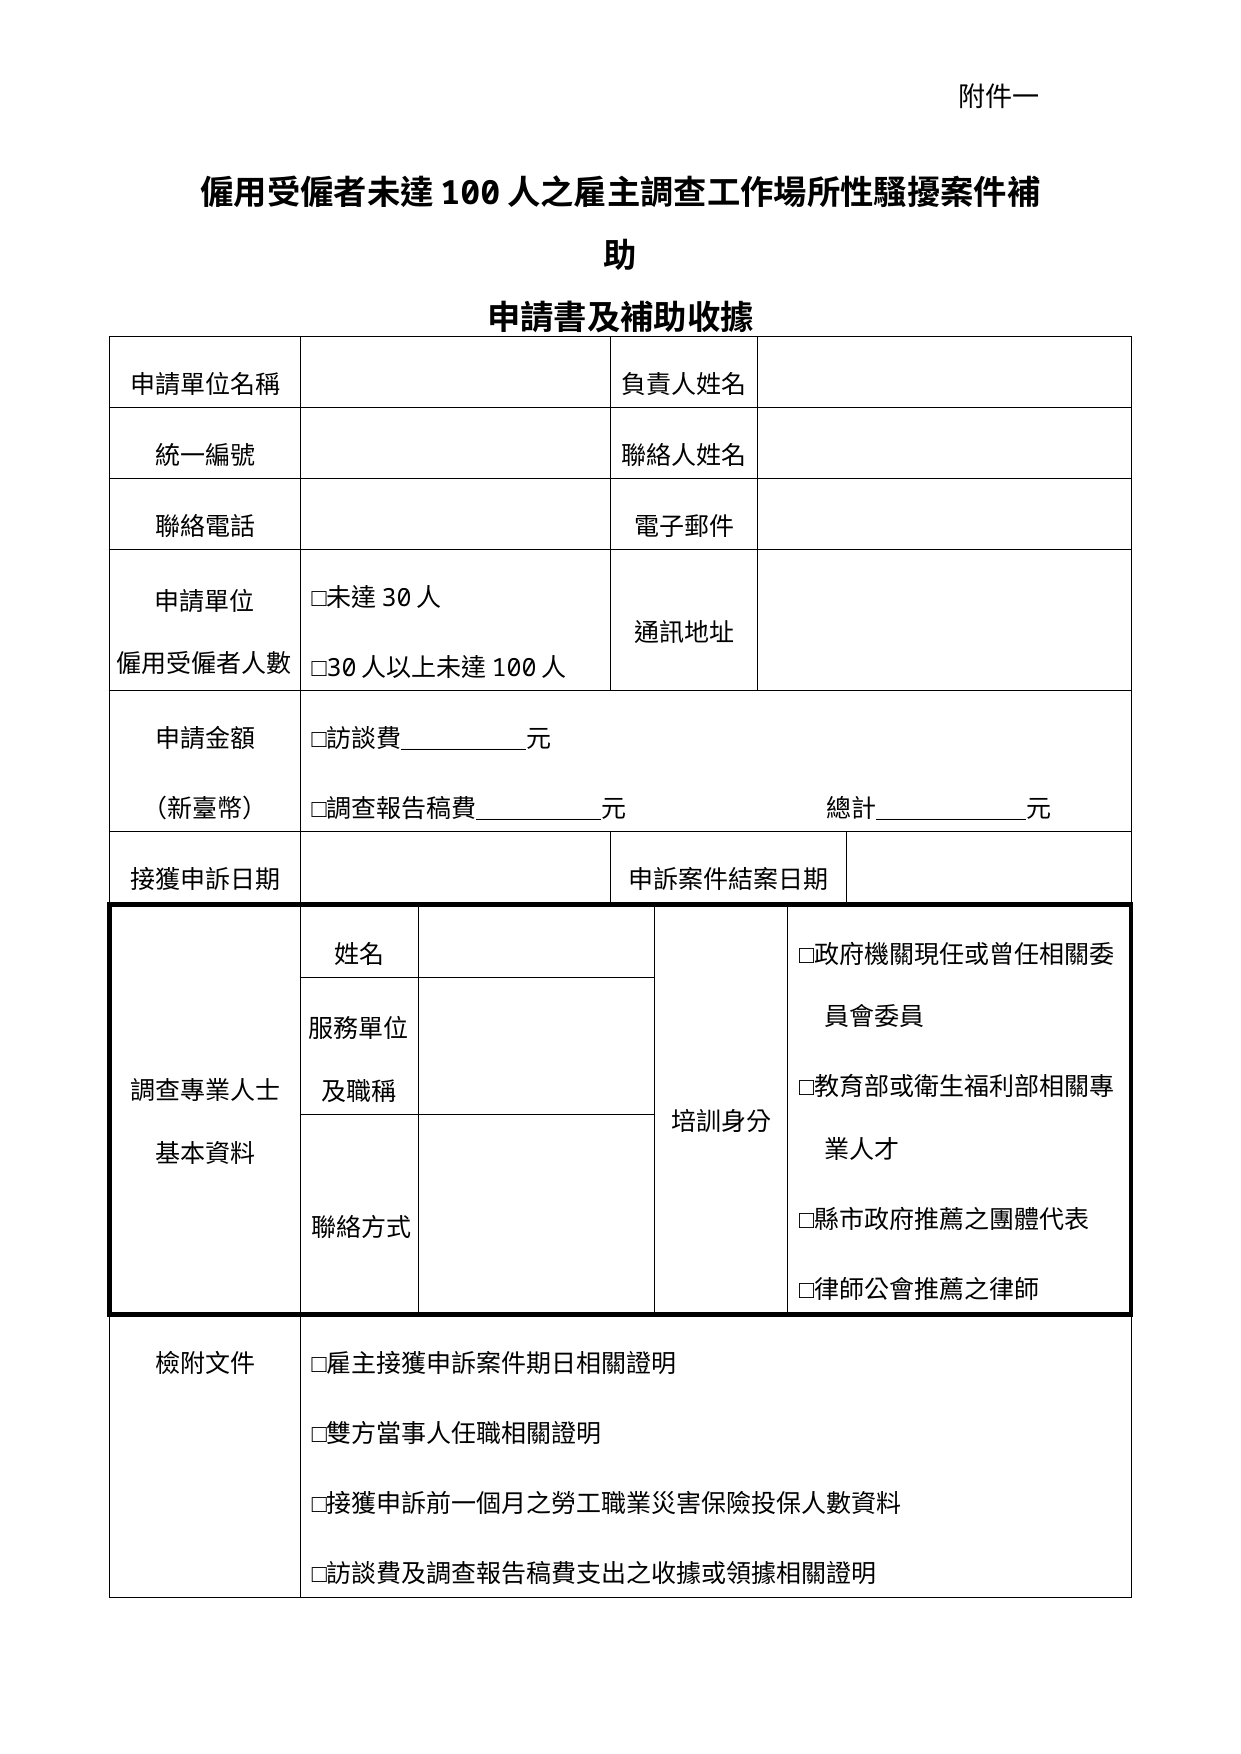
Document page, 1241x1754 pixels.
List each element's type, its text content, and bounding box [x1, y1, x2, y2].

table_header 負責人姓名 [611, 337, 757, 407]
table_cell 統一編號 [110, 408, 300, 478]
table_cell [758, 550, 1131, 690]
table_cell 聯絡方式 [301, 1115, 418, 1312]
table_cell □訪談費＿＿＿＿＿元 □調查報告稿費＿＿＿＿＿元 總計＿＿＿＿＿＿元 [301, 691, 1131, 831]
table_cell 調查專業人士基本資料 [112, 907, 300, 1312]
table_cell [758, 408, 1131, 478]
table_cell □雇主接獲申訴案件期日相關證明 □雙方當事人任職相關證明 □接獲申訴前一個月之勞工職業災害保險投保人數資料 □訪談費及調查報告稿費支出之收據或領據相關證明 [301, 1317, 1131, 1597]
table_cell 接獲申訴日期 [110, 832, 300, 902]
table_cell 聯絡電話 [110, 479, 300, 549]
table_header [301, 337, 610, 407]
table_cell [758, 479, 1131, 549]
table_cell [301, 408, 610, 478]
text 僱用受僱者未達100人之雇主調查工作場所性騷擾案件補助 申請書及補助收據 [187, 148, 1053, 336]
table_cell 聯絡人姓名 [611, 408, 757, 478]
table_cell 申請單位 僱用受僱者人數 [110, 550, 300, 690]
table_cell 申請金額 （新臺幣） [110, 691, 300, 831]
table_header 申請單位名稱 [110, 337, 300, 407]
table_cell [301, 479, 610, 549]
table_cell 服務單位及職稱 [301, 978, 418, 1114]
table_cell 姓名 [301, 907, 418, 977]
table_cell 培訓身分 [655, 907, 787, 1312]
table_cell [419, 978, 654, 1114]
table_cell □政府機關現任或曾任相關委員會委員 □教育部或衛生福利部相關專業人才 □縣市政府推薦之團體代表 □律師公會推薦之律師 [788, 907, 1129, 1312]
table_header [758, 337, 1131, 407]
table_cell 申訴案件結案日期 [611, 832, 846, 902]
table_cell □未達30人 □30人以上未達100人 [301, 550, 610, 690]
table_cell [301, 832, 610, 902]
table_cell [847, 832, 1131, 902]
table_cell [419, 907, 654, 977]
table_cell 電子郵件 [611, 479, 757, 549]
table_cell 檢附文件 [110, 1317, 300, 1597]
table_cell 通訊地址 [611, 550, 757, 690]
table_cell [419, 1115, 654, 1312]
